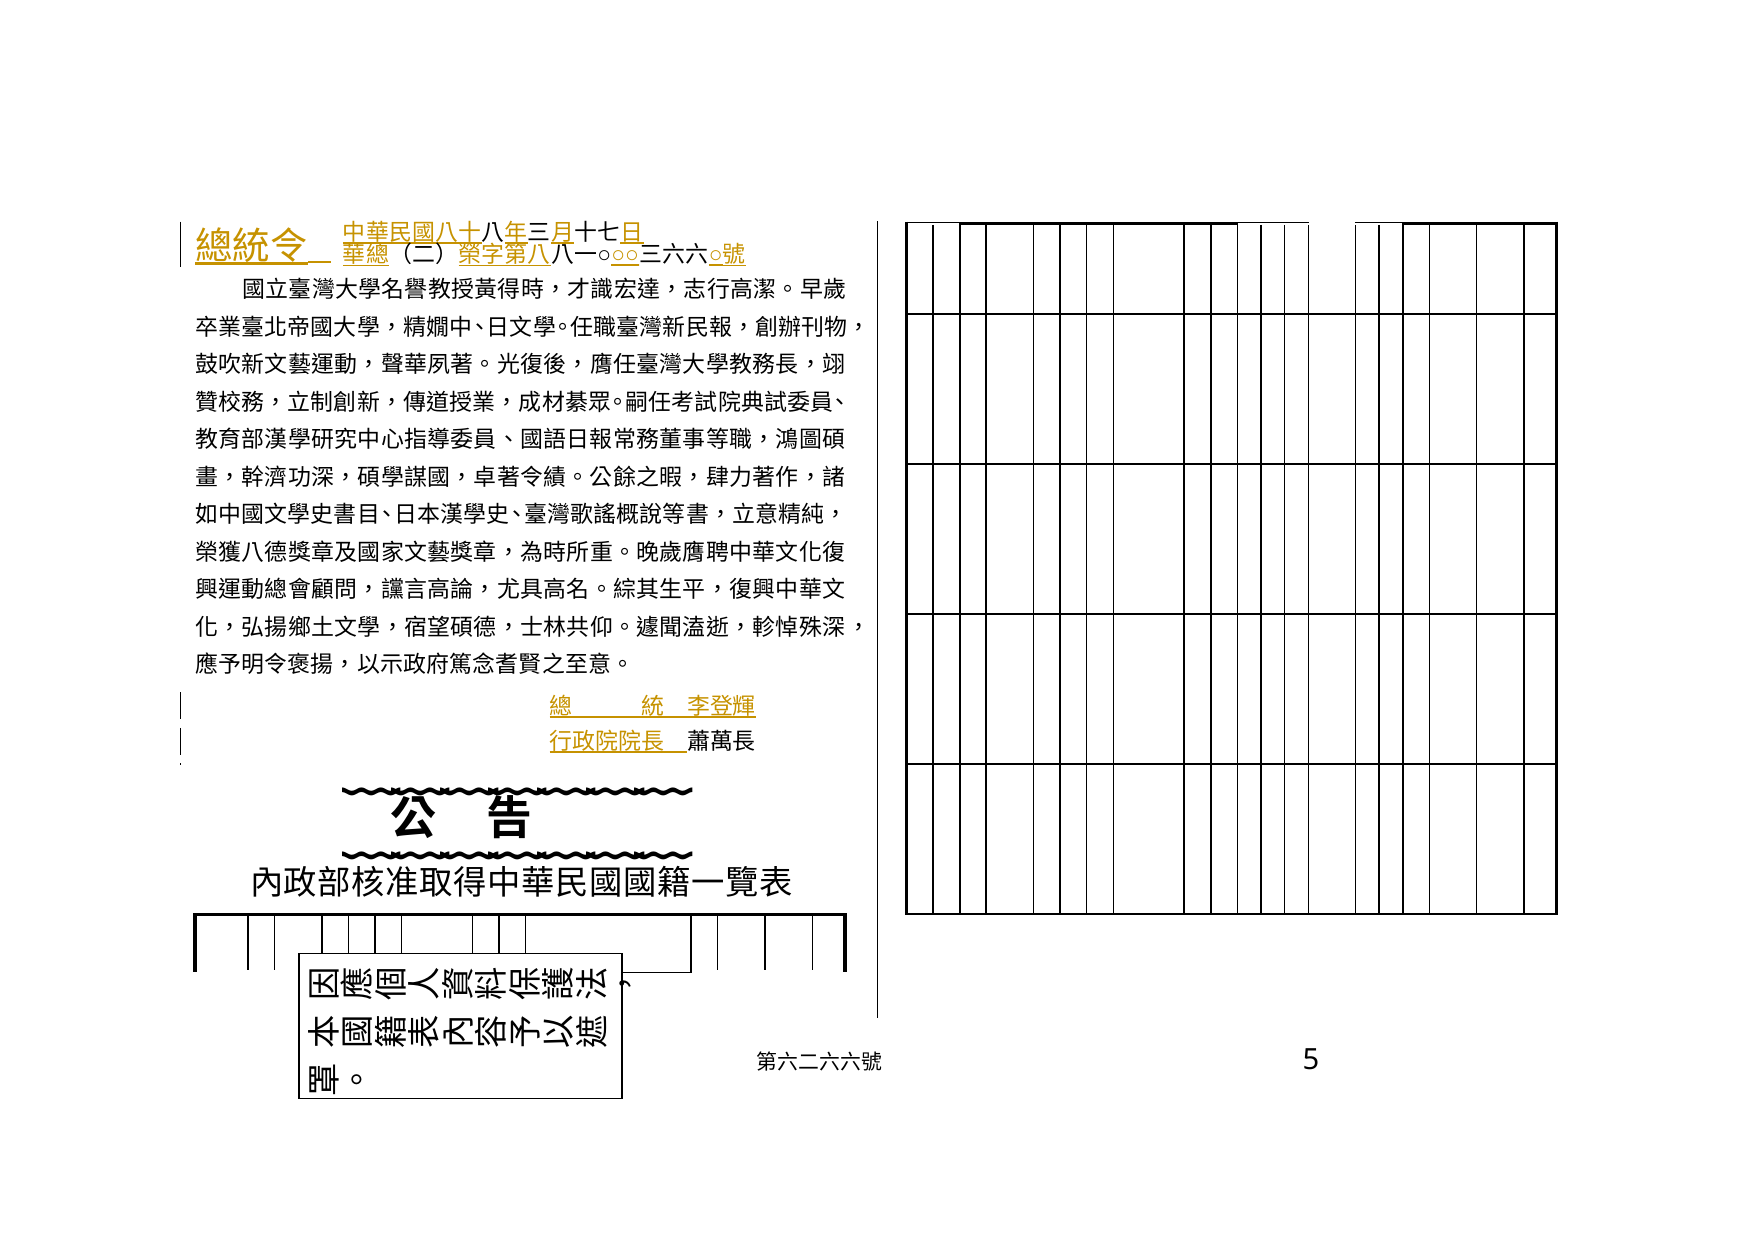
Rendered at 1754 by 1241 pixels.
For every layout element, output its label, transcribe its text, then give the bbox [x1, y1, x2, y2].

table_cell [1404, 765, 1429, 913]
table_cell [1161, 465, 1183, 613]
table_cell [1238, 223, 1261, 313]
table_cell [1087, 465, 1113, 613]
table_cell [934, 765, 959, 913]
table_cell [1238, 765, 1260, 913]
table_cell [1477, 765, 1500, 913]
table_cell [1087, 765, 1113, 913]
table_cell [1380, 615, 1402, 763]
table_cell [1356, 765, 1378, 913]
table_header [1061, 225, 1086, 313]
table_cell [1034, 465, 1059, 613]
table_cell [1285, 765, 1308, 913]
table_cell [908, 315, 932, 463]
table_header [349, 916, 374, 953]
table_header [1477, 225, 1523, 313]
table_header [1525, 225, 1555, 313]
table_header [526, 916, 690, 972]
table_cell [1285, 315, 1308, 463]
table_cell [908, 765, 932, 913]
table_cell [1477, 615, 1500, 763]
table_cell [1525, 465, 1555, 613]
table_cell [192, 843, 340, 861]
table_cell [1430, 315, 1453, 463]
table_header [1087, 225, 1113, 313]
table_header [192, 765, 340, 790]
table_cell [1185, 765, 1210, 913]
table_cell [1010, 315, 1033, 463]
table_cell [1114, 465, 1137, 613]
table_cell [1309, 615, 1332, 763]
table_header [765, 916, 812, 972]
table_header [402, 916, 472, 953]
table_cell [1500, 765, 1523, 913]
table_cell [961, 615, 985, 763]
table_cell [1262, 465, 1284, 613]
table_cell [1500, 615, 1523, 763]
table_cell [1430, 615, 1453, 763]
table_cell [1332, 615, 1355, 763]
table_header [376, 916, 401, 953]
table_header [323, 916, 348, 953]
table_cell [987, 765, 1010, 913]
table_cell [1262, 765, 1284, 913]
table_cell [1087, 615, 1113, 763]
table_cell [1356, 465, 1378, 613]
table_cell [1137, 765, 1161, 913]
table_cell [1500, 315, 1523, 463]
table_cell [1212, 765, 1237, 913]
table_header [275, 916, 321, 972]
table_header [812, 916, 843, 972]
table_cell [961, 765, 985, 913]
table_cell [1430, 765, 1453, 913]
table_cell [1114, 765, 1137, 913]
table_cell [192, 790, 340, 842]
table_header [961, 225, 985, 313]
table_cell [1185, 465, 1210, 613]
text 總 統 李登輝 [195, 692, 847, 719]
table_cell [987, 615, 1010, 763]
table_cell [961, 465, 985, 613]
table_cell [1309, 765, 1332, 913]
table_cell [1061, 315, 1086, 463]
table_cell [1404, 465, 1429, 613]
text 內政部核准取得中華民國國籍一覽表 [195, 861, 847, 903]
table_cell [1061, 765, 1086, 913]
table_header 中華民國八十八年三月十七日 華總（二）榮字第八八一○○○三六六○號 [340, 222, 852, 267]
table_cell [1380, 465, 1402, 613]
table_cell [1477, 315, 1500, 463]
table_cell [1285, 615, 1308, 763]
table_cell [1261, 223, 1284, 313]
table_cell 公告 [340, 790, 852, 842]
table_header [1034, 225, 1059, 313]
table_header [1430, 225, 1476, 313]
table_cell [1453, 765, 1476, 913]
table_cell [1525, 615, 1555, 763]
table_header [1212, 225, 1237, 313]
table_header [197, 916, 248, 972]
table_cell [1380, 315, 1402, 463]
table_cell [934, 465, 959, 613]
table_cell [1114, 615, 1137, 763]
table_cell [1404, 315, 1429, 463]
table_cell [908, 223, 933, 313]
table_cell [1034, 315, 1059, 463]
table_header [500, 916, 525, 953]
table_header [987, 225, 1033, 313]
table_cell [1332, 315, 1355, 463]
text 行政院院長 蕭萬長 [195, 728, 847, 755]
table_cell [1034, 615, 1059, 763]
table_cell [1262, 315, 1284, 463]
table_cell ﹏﹏﹏﹏﹏﹏﹏ [340, 843, 852, 861]
table_cell [934, 615, 959, 763]
table_cell [933, 223, 959, 313]
table_cell [1453, 465, 1476, 613]
table_cell [1137, 615, 1161, 763]
table_cell [1332, 765, 1355, 913]
table_cell [1161, 765, 1183, 913]
table_cell [1137, 465, 1161, 613]
table_header ﹏﹏﹏﹏﹏﹏﹏ [340, 765, 852, 790]
table_cell [908, 465, 932, 613]
table_cell [908, 615, 932, 763]
table_cell [1309, 315, 1332, 463]
table_cell [1380, 765, 1402, 913]
table_cell [1238, 615, 1260, 763]
table_cell [1161, 615, 1183, 763]
table_header [718, 916, 765, 972]
table_cell [1114, 315, 1137, 463]
table_cell [1525, 315, 1555, 463]
table_cell [1010, 465, 1033, 613]
table_cell [1356, 223, 1379, 313]
table_cell [1500, 465, 1523, 613]
table_cell [1430, 465, 1453, 613]
table_cell [1308, 222, 1356, 313]
table_cell [1010, 615, 1033, 763]
table_cell [1010, 765, 1033, 913]
table_cell [1285, 465, 1308, 613]
table_cell [1356, 315, 1378, 463]
table_cell [1356, 615, 1378, 763]
table_cell [1212, 465, 1237, 613]
table_header [1404, 225, 1429, 313]
table_cell [1034, 765, 1059, 913]
table_cell [1212, 315, 1237, 463]
table_cell [1212, 615, 1237, 763]
table_cell [1404, 615, 1429, 763]
table_cell [987, 465, 1010, 613]
table_cell [1453, 615, 1476, 763]
table_cell [1309, 465, 1332, 613]
table_header [692, 916, 718, 972]
table_cell [961, 315, 985, 463]
table_cell [1477, 465, 1500, 613]
table_cell [987, 315, 1010, 463]
table_cell [1379, 223, 1402, 313]
table_cell [1262, 615, 1284, 763]
table_cell [1285, 223, 1308, 313]
table_cell [1525, 765, 1555, 913]
table_cell [1332, 465, 1355, 613]
table_header 總統令 [192, 222, 340, 267]
table_cell [1185, 615, 1210, 763]
table_cell [1185, 315, 1210, 463]
table_cell [1238, 315, 1260, 463]
text 國立臺灣大學名譽教授黃得時，才識宏達，志行高潔。早歲卒業臺北帝國大學，精嫺中、日文學。任職臺灣新民報，創辦刊物，鼓吹新文藝運動，聲華夙著。光復後，膺任臺灣大學教務長，翊贊校務，立制創新，傳道授業，成材綦眾。嗣任考試院典試委員、教育部漢學研究中心指導委員、國語日報常務董事等職，鴻圖碩畫，幹濟功深，碩學謀國，卓著令績。公餘之暇，肆力著作，諸如中國文學史書目、日本漢學史、臺灣歌謠概說等書，立意精純，榮獲八德獎章及國家文藝獎章，為時所重。晚歲膺聘中華文化復興運動總會顧問，讜言高論，尤具高名。綜其生平，復興中華文化，弘揚鄉土文學，宿望碩德，士林共仰。遽聞溘逝，軫悼殊深，應予明令褒揚，以示政府篤念耆賢之至意。 [195, 267, 847, 680]
table_cell [934, 315, 959, 463]
table_header [1185, 225, 1210, 313]
table_cell [1061, 615, 1086, 763]
table_cell [1137, 315, 1161, 463]
table_cell [1061, 465, 1086, 613]
table_cell [1087, 315, 1113, 463]
table_header [1114, 225, 1183, 313]
table_header [248, 916, 274, 972]
table_header [473, 916, 498, 953]
table_cell [1453, 315, 1476, 463]
table_cell [1238, 465, 1260, 613]
table_cell [1161, 315, 1183, 463]
